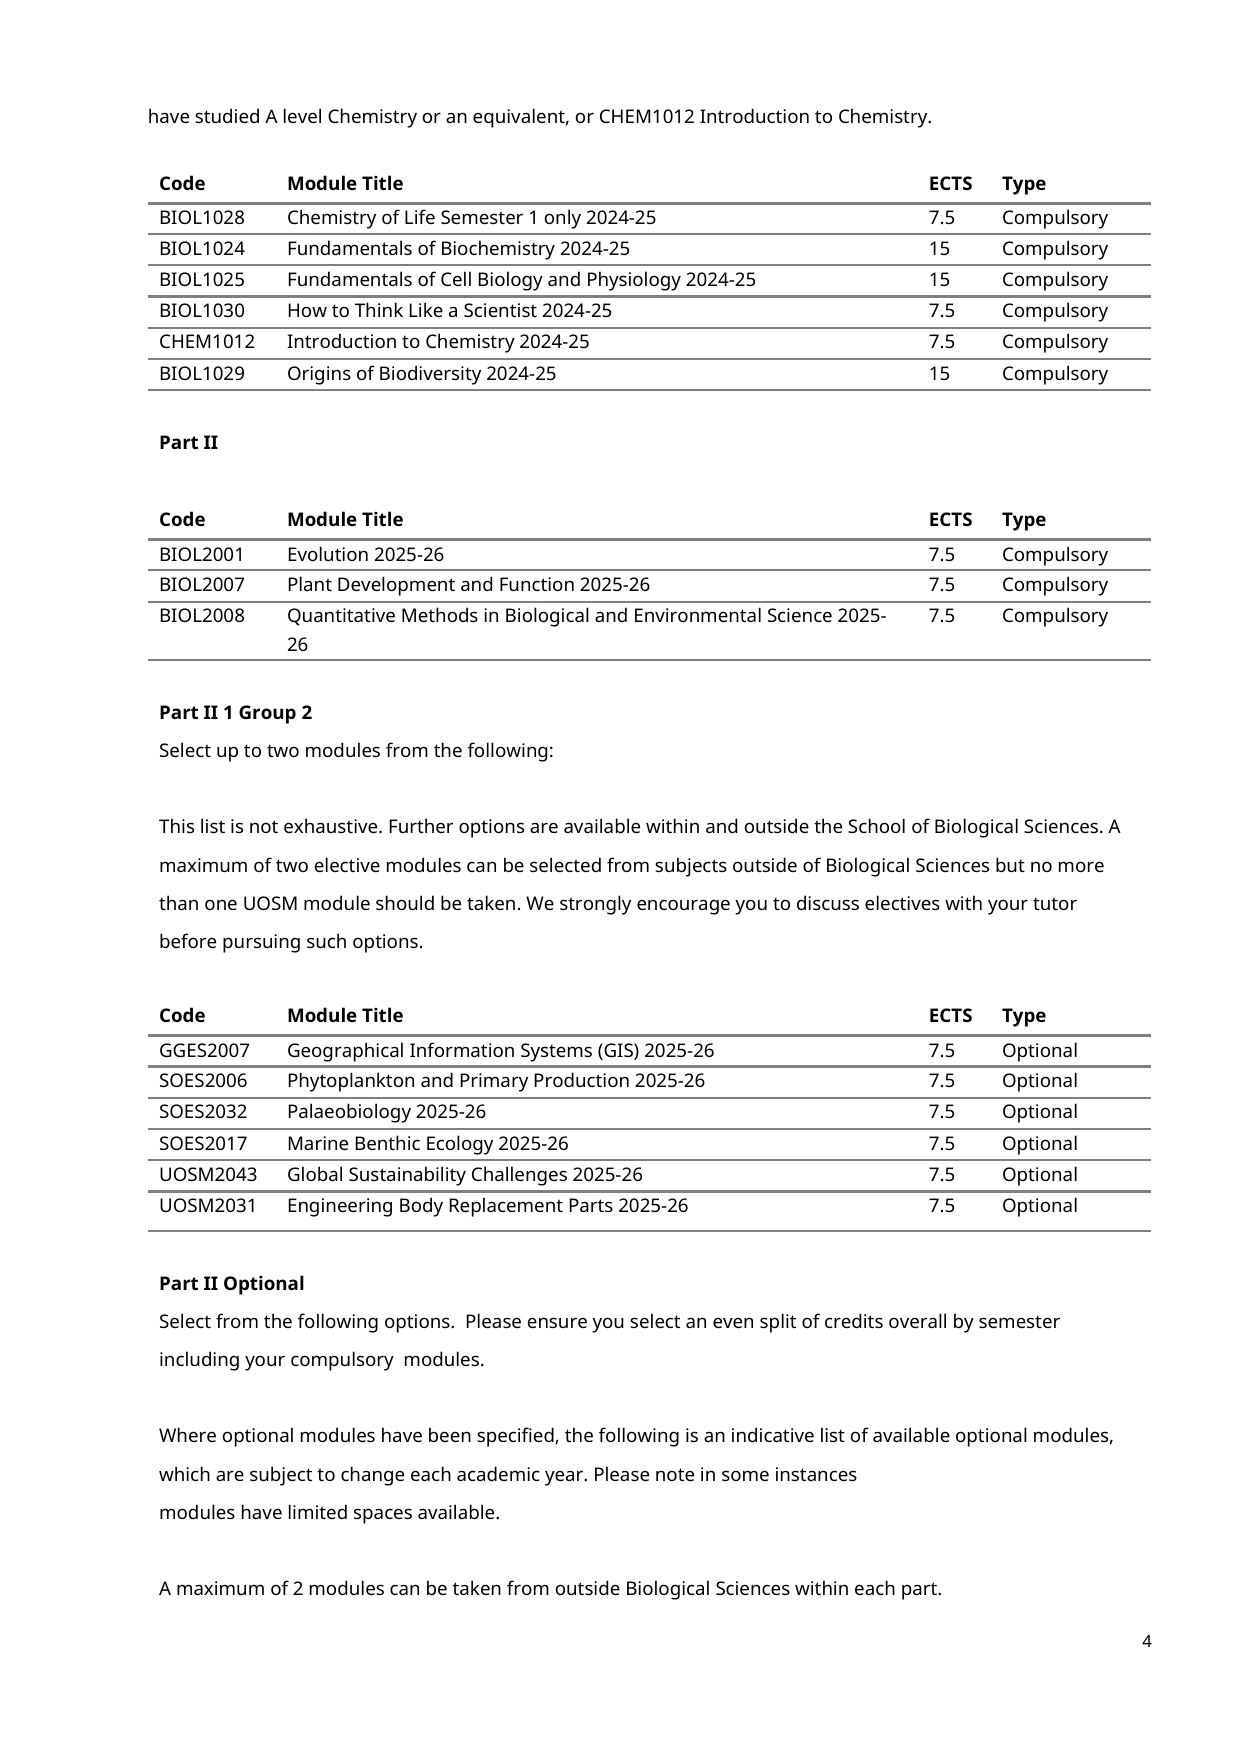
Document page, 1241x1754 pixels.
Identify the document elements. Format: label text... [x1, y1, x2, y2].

table_header Module Title [276, 170, 917, 202]
table_cell Quantitative Methods in Biological and Environmental Science 2025-26 [276, 603, 917, 659]
table_cell Optional [991, 1068, 1151, 1097]
table_cell Compulsory [991, 571, 1151, 601]
table_cell Compulsory [991, 235, 1151, 264]
table_cell Compulsory [991, 329, 1151, 358]
table_cell Optional [991, 1099, 1151, 1128]
table_cell 15 [918, 235, 991, 264]
table_cell Palaeobiology 2025-26 [276, 1099, 917, 1128]
table_cell Compulsory [991, 541, 1151, 569]
table_cell Code [148, 1003, 276, 1034]
table_header Code [148, 170, 276, 202]
table_cell Module Title [276, 507, 917, 538]
table_cell BIOL1030 [148, 298, 276, 327]
table_cell 15 [918, 360, 991, 389]
table_header Type [991, 170, 1151, 202]
table_cell GGES2007 [148, 1037, 276, 1065]
table_cell 7.5 [918, 205, 991, 233]
table_cell 7.5 [918, 1068, 991, 1097]
table_header ECTS [918, 170, 991, 202]
table_cell Fundamentals of Cell Biology and Physiology 2024-25 [276, 266, 917, 295]
table_cell 7.5 [918, 603, 991, 659]
table_cell CHEM1012 [148, 329, 276, 358]
table_cell Global Sustainability Challenges 2025-26 [276, 1161, 917, 1190]
table_cell 7.5 [918, 298, 991, 327]
table_cell Compulsory [991, 298, 1151, 327]
table_cell Origins of Biodiversity 2024-25 [276, 360, 917, 389]
table_cell 7.5 [918, 1193, 991, 1229]
table_cell BIOL2008 [148, 603, 276, 659]
table_cell Compulsory [991, 603, 1151, 659]
table_cell Optional [991, 1037, 1151, 1065]
table_cell 7.5 [918, 1130, 991, 1159]
table_cell Evolution 2025-26 [276, 541, 917, 569]
table_cell Module Title [276, 1003, 917, 1034]
table_cell Part II 1 Group 2 Select up to two modules from the following: This list is not exhaustive. Further options are available within and outside the School of Biological Sciences. A maximum of two elective modules can be selected from subjects outside of Biological Sciences but no more than one UOSM module should be taken. We strongly encourage you to discuss electives with your tutor before pursuing such options. [148, 661, 1151, 1003]
table_cell SOES2006 [148, 1068, 276, 1097]
table_cell Part II [148, 391, 1151, 507]
table_cell SOES2032 [148, 1099, 276, 1128]
table_cell Phytoplankton and Primary Production 2025-26 [276, 1068, 917, 1097]
table_cell Plant Development and Function 2025-26 [276, 571, 917, 601]
table_cell Engineering Body Replacement Parts 2025-26 [276, 1193, 917, 1229]
table_cell Compulsory [991, 205, 1151, 233]
table_cell 7.5 [918, 541, 991, 569]
table_cell Type [991, 507, 1151, 538]
table_cell Geographical Information Systems (GIS) 2025-26 [276, 1037, 917, 1065]
table_cell Chemistry of Life Semester 1 only 2024-25 [276, 205, 917, 233]
table_cell Type [991, 1003, 1151, 1034]
table_cell ECTS [918, 507, 991, 538]
table_cell Marine Benthic Ecology 2025-26 [276, 1130, 917, 1159]
table_cell 7.5 [918, 571, 991, 601]
table_cell 7.5 [918, 1037, 991, 1065]
table_cell BIOL2001 [148, 541, 276, 569]
table_cell BIOL1025 [148, 266, 276, 295]
table_cell BIOL1028 [148, 205, 276, 233]
table_cell 7.5 [918, 1099, 991, 1128]
table_cell Optional [991, 1130, 1151, 1159]
table_cell ECTS [918, 1003, 991, 1034]
table_cell Optional [991, 1161, 1151, 1190]
table_cell Code [148, 507, 276, 538]
table_cell UOSM2043 [148, 1161, 276, 1190]
table_cell UOSM2031 [148, 1193, 276, 1229]
table_cell SOES2017 [148, 1130, 276, 1159]
table_cell Compulsory [991, 360, 1151, 389]
table_cell BIOL1024 [148, 235, 276, 264]
table_cell BIOL1029 [148, 360, 276, 389]
table_cell Fundamentals of Biochemistry 2024-25 [276, 235, 917, 264]
table_cell Introduction to Chemistry 2024-25 [276, 329, 917, 358]
table_header have studied A level Chemistry or an equivalent, or CHEM1012 Introduction to Chemistry. [136, 104, 1152, 140]
table_cell 7.5 [918, 1161, 991, 1190]
table_cell 15 [918, 266, 991, 295]
table_cell Optional [991, 1193, 1151, 1229]
table_cell Part II Optional Select from the following options. Please ensure you select an even split of credits overall by semester including your compulsory modules. Where optional modules have been specified, the following is an indicative list of available optional modules, which are subject to change each academic year. Please note in some instances modules have limited spaces available. A maximum of 2 modules can be taken from outside Biological Sciences within each part. [148, 1232, 1151, 1612]
table_cell How to Think Like a Scientist 2024-25 [276, 298, 917, 327]
table_cell 7.5 [918, 329, 991, 358]
table_cell Compulsory [991, 266, 1151, 295]
table_cell BIOL2007 [148, 571, 276, 601]
